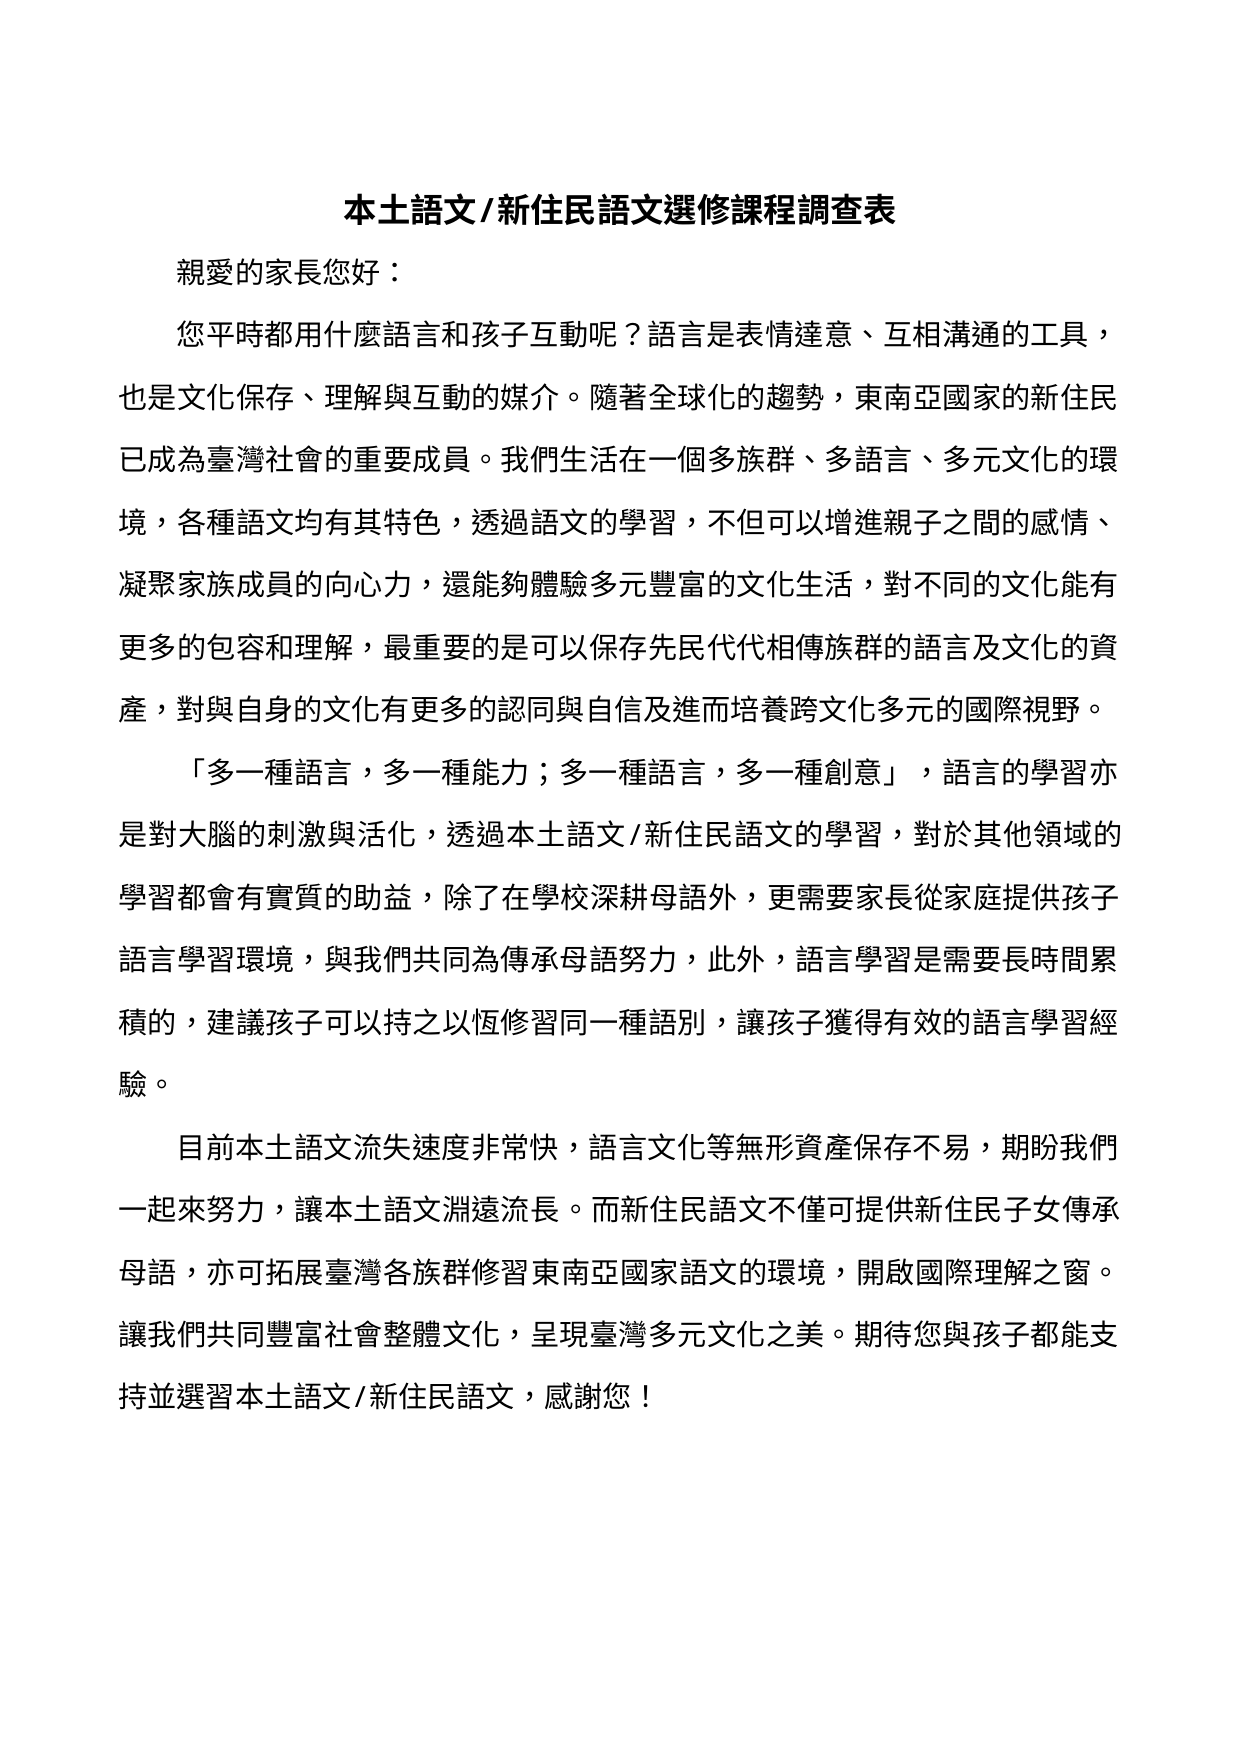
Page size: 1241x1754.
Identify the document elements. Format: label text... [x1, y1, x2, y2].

text 「多一種語言，多一種能力；多一種語言，多一種創意」，語言的學習亦是對大腦的刺激與活化，透過本土語文/新住民語文的學習，對於其他領域的學習都會有實質的助益，除了在學校深耕母語外，更需要家長從家庭提供孩子語言學習環境，與我們共同為傳承母語努力，此外，語言學習是需要長時間累積的，建議孩子可以持之以恆修習同一種語別，讓孩子獲得有效的語言學習經驗。 [118, 729, 1122, 1104]
text 親愛的家長您好： [118, 229, 1122, 291]
text 您平時都用什麼語言和孩子互動呢？語言是表情達意、互相溝通的工具，也是文化保存、理解與互動的媒介。隨著全球化的趨勢，東南亞國家的新住民已成為臺灣社會的重要成員。我們生活在一個多族群、多語言、多元文化的環境，各種語文均有其特色，透過語文的學習，不但可以增進親子之間的感情、凝聚家族成員的向心力，還能夠體驗多元豐富的文化生活，對不同的文化能有更多的包容和理解，最重要的是可以保存先民代代相傳族群的語言及文化的資產，對與自身的文化有更多的認同與自信及進而培養跨文化多元的國際視野。 [118, 291, 1122, 729]
text 本土語文/新住民語文選修課程調查表 [118, 166, 1122, 229]
text 目前本土語文流失速度非常快，語言文化等無形資產保存不易，期盼我們一起來努力，讓本土語文淵遠流長。而新住民語文不僅可提供新住民子女傳承母語，亦可拓展臺灣各族群修習東南亞國家語文的環境，開啟國際理解之窗。讓我們共同豐富社會整體文化，呈現臺灣多元文化之美。期待您與孩子都能支持並選習本土語文/新住民語文，感謝您！ [118, 1104, 1122, 1416]
